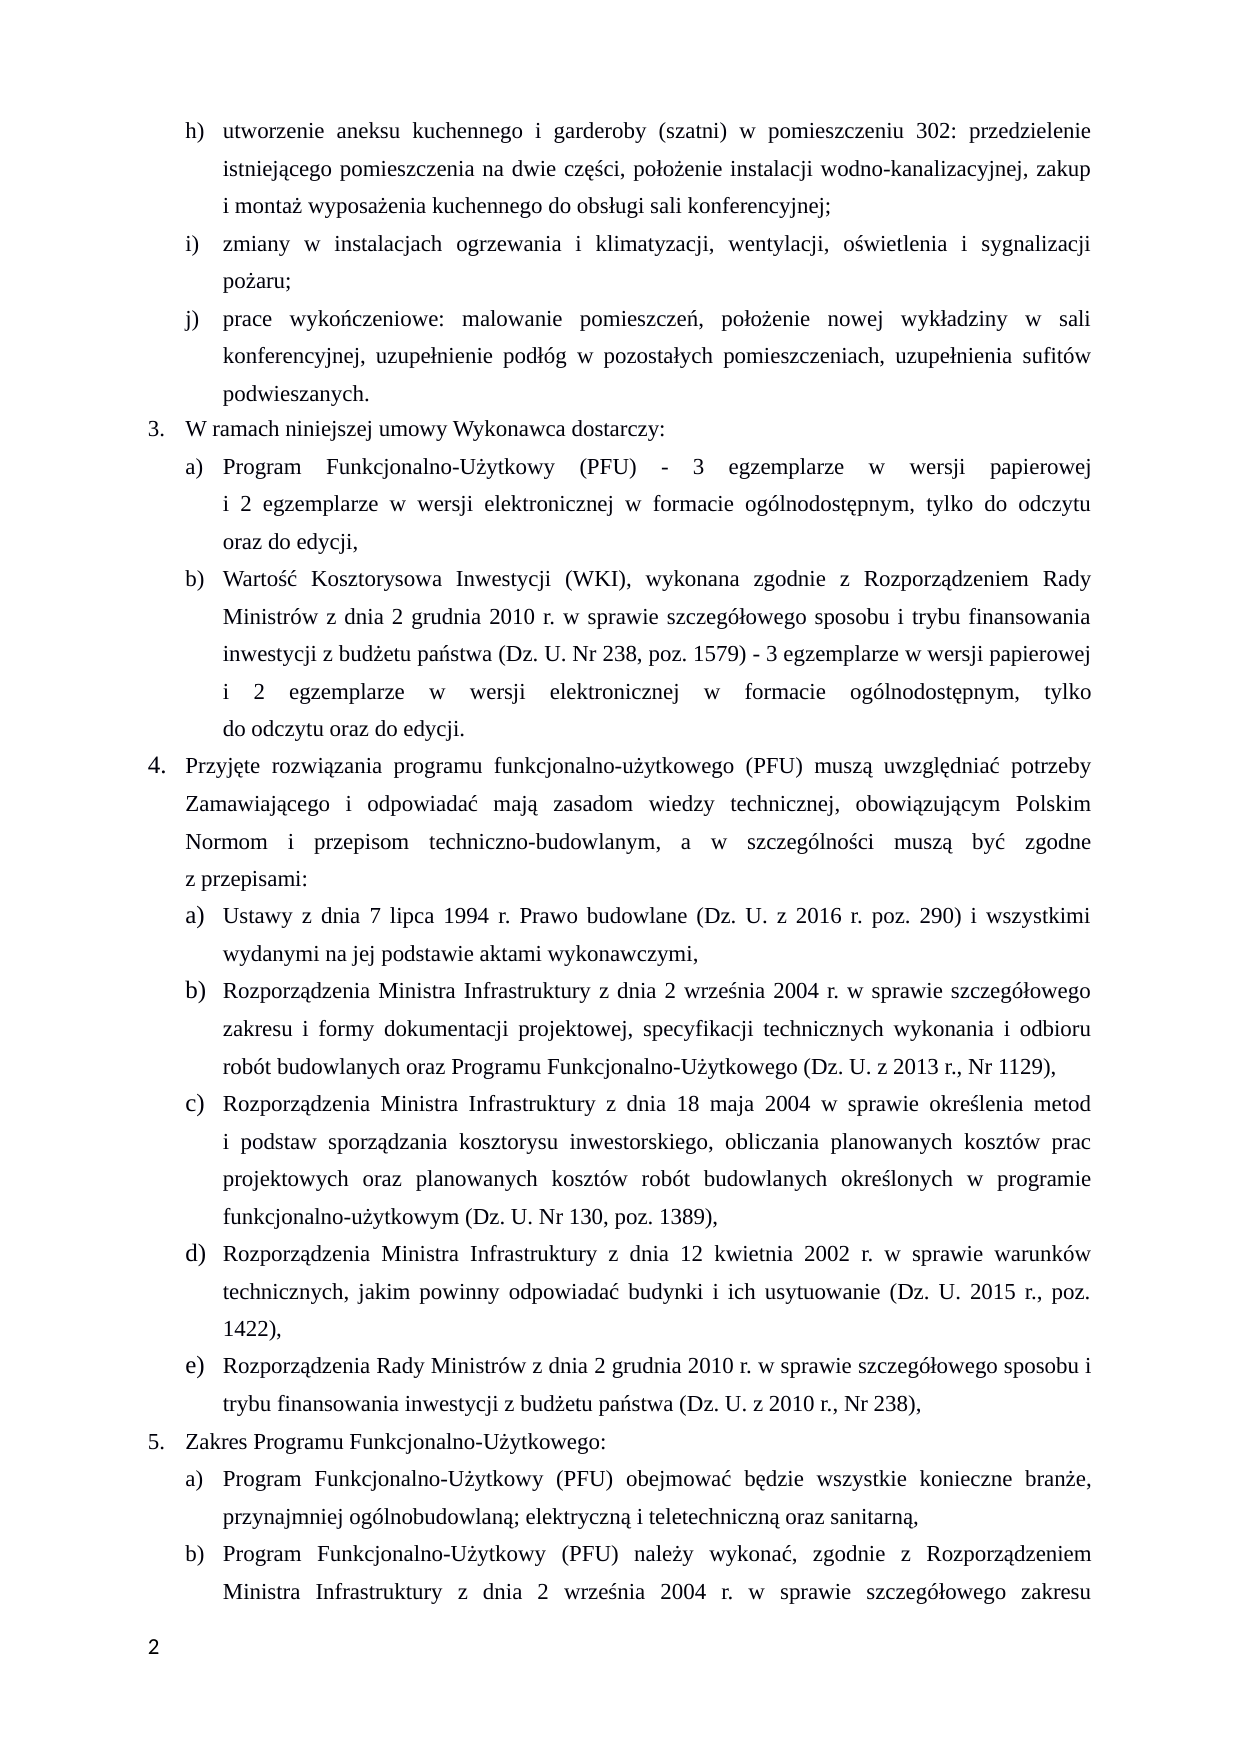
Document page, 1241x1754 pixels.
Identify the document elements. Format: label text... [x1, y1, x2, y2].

list Rozporządzenia Ministra Infrastruktury z dnia 2 września 2004 r. w sprawie szczegółowego zakresu i formy dokumentacji projektowej, specyfikacji technicznych wykonania i odbioru robót budowlanych oraz Programu Funkcjonalno-Użytkowego (Dz. U. z 2013 r., Nr 1129), [185, 967, 1092, 1079]
list prace wykończeniowe: malowanie pomieszczeń, położenie nowej wykładziny w sali konferencyjnej, uzupełnienie podłóg w pozostałych pomieszczeniach, uzupełnienia sufitów podwieszanych. [185, 294, 1092, 406]
list utworzenie aneksu kuchennego i garderoby (szatni) w pomieszczeniu 302: przedzielenie istniejącego pomieszczenia na dwie części, położenie instalacji wodno-kanalizacyjnej, zakup i montaż wyposażenia kuchennego do obsługi sali konferencyjnej; [185, 106, 1092, 219]
list Rozporządzenia Rady Ministrów z dnia 2 grudnia 2010 r. w sprawie szczegółowego sposobu i trybu finansowania inwestycji z budżetu państwa (Dz. U. z 2010 r., Nr 238), [185, 1342, 1092, 1417]
list Wartość Kosztorysowa Inwestycji (WKI), wykonana zgodnie z Rozporządzeniem Rady Ministrów z dnia 2 grudnia 2010 r. w sprawie szczegółowego sposobu i trybu finansowania inwestycji z budżetu państwa (Dz. U. Nr 238, poz. 1579) - 3 egzemplarze w wersji papierowej i 2 egzemplarze w wersji elektronicznej w formacie ogólnodostępnym, tylko do odczytu oraz do edycji. [185, 554, 1092, 742]
list W ramach niniejszej umowy Wykonawca dostarczy: [148, 406, 1092, 442]
list zmiany w instalacjach ogrzewania i klimatyzacji, wentylacji, oświetlenia i sygnalizacji pożaru; [185, 219, 1092, 294]
list Przyjęte rozwiązania programu funkcjonalno-użytkowego (PFU) muszą uwzględniać potrzeby Zamawiającego i odpowiadać mają zasadom wiedzy technicznej, obowiązującym Polskim Normom i przepisom techniczno-budowlanym, a w szczególności muszą być zgodne z przepisami: [148, 742, 1092, 892]
list Ustawy z dnia 7 lipca 1994 r. Prawo budowlane (Dz. U. z 2016 r. poz. 290) i wszystkimi wydanymi na jej podstawie aktami wykonawczymi, [185, 892, 1092, 967]
list Program Funkcjonalno-Użytkowy (PFU) - 3 egzemplarze w wersji papierowej i 2 egzemplarze w wersji elektronicznej w formacie ogólnodostępnym, tylko do odczytu oraz do edycji, [185, 442, 1092, 554]
list Zakres Programu Funkcjonalno-Użytkowego: [148, 1417, 1092, 1454]
list Program Funkcjonalno-Użytkowy (PFU) obejmować będzie wszystkie konieczne branże, przynajmniej ogólnobudowlaną; elektryczną i teletechniczną oraz sanitarną, [185, 1454, 1092, 1529]
list Program Funkcjonalno-Użytkowy (PFU) należy wykonać, zgodnie z Rozporządzeniem Ministra Infrastruktury z dnia 2 września 2004 r. w sprawie szczegółowego zakresu [185, 1529, 1092, 1604]
list Rozporządzenia Ministra Infrastruktury z dnia 18 maja 2004 w sprawie określenia metod i podstaw sporządzania kosztorysu inwestorskiego, obliczania planowanych kosztów prac projektowych oraz planowanych kosztów robót budowlanych określonych w programie funkcjonalno-użytkowym (Dz. U. Nr 130, poz. 1389), [185, 1079, 1092, 1229]
list Rozporządzenia Ministra Infrastruktury z dnia 12 kwietnia 2002 r. w sprawie warunków technicznych, jakim powinny odpowiadać budynki i ich usytuowanie (Dz. U. 2015 r., poz. 1422), [185, 1229, 1092, 1342]
